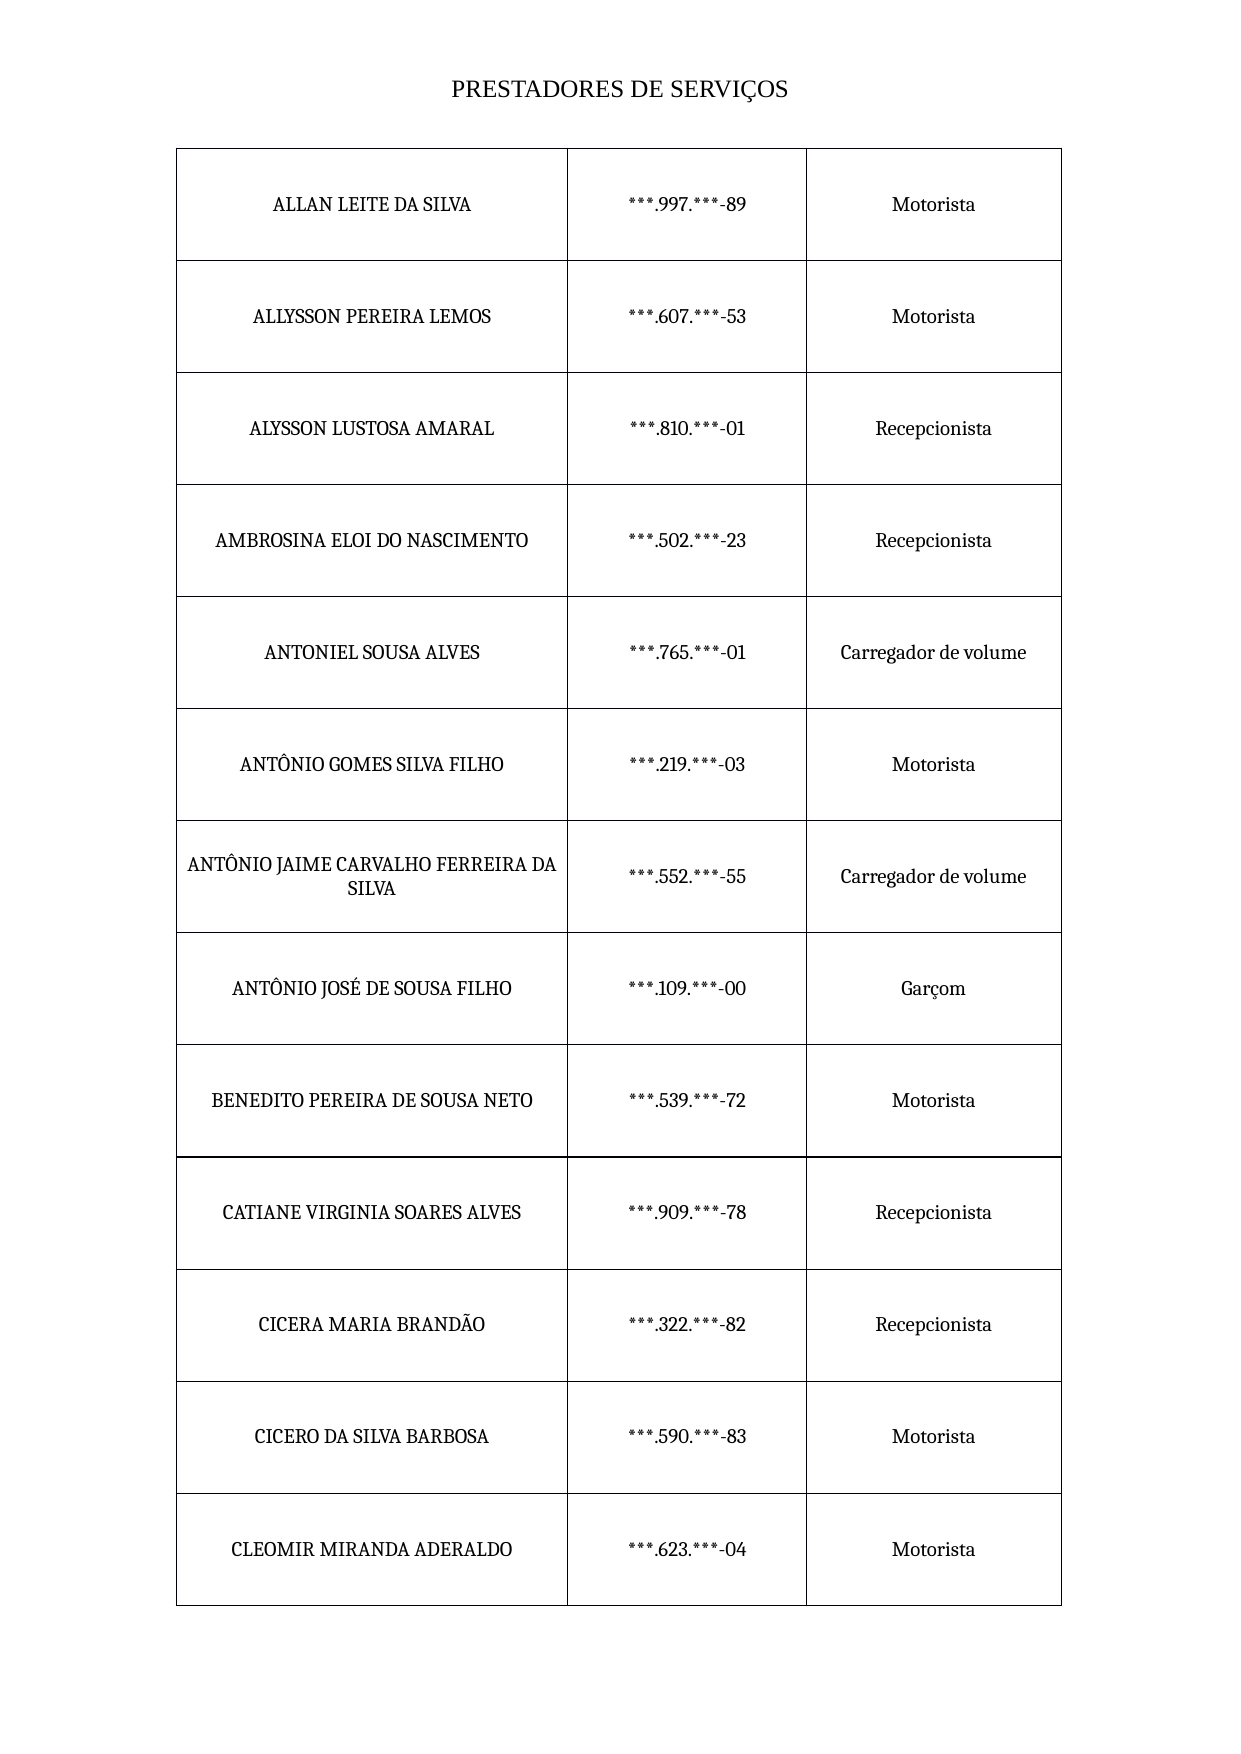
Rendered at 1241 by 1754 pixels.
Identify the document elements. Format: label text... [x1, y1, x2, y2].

table_cell Garçom [807, 933, 1061, 1044]
table_cell Motorista [807, 709, 1061, 820]
table_cell ANTÔNIO JOSÉ DE SOUSA FILHO [177, 933, 567, 1044]
table_cell Recepcionista [807, 1158, 1061, 1268]
table_cell Motorista [807, 1382, 1061, 1493]
table_cell Motorista [807, 261, 1061, 372]
table_cell ***.765.***-01 [568, 597, 806, 708]
table_cell Motorista [807, 1494, 1061, 1605]
table_cell BENEDITO PEREIRA DE SOUSA NETO [177, 1045, 567, 1156]
table_cell ***.810.***-01 [568, 373, 806, 484]
table_cell ***.552.***-55 [568, 821, 806, 932]
table_cell ***.219.***-03 [568, 709, 806, 820]
table_cell Carregador de volume [807, 597, 1061, 708]
table_cell ALLAN LEITE DA SILVA [177, 149, 567, 260]
table_cell ***.322.***-82 [568, 1270, 806, 1381]
table_cell ANTÔNIO GOMES SILVA FILHO [177, 709, 567, 820]
table_cell Motorista [807, 1045, 1061, 1156]
table_cell ***.909.***-78 [568, 1158, 806, 1268]
table_cell Recepcionista [807, 485, 1061, 596]
table_cell ***.623.***-04 [568, 1494, 806, 1605]
table_cell ***.590.***-83 [568, 1382, 806, 1493]
table_cell ***.539.***-72 [568, 1045, 806, 1156]
table_cell CLEOMIR MIRANDA ADERALDO [177, 1494, 567, 1605]
table_cell ***.109.***-00 [568, 933, 806, 1044]
table_cell ***.502.***-23 [568, 485, 806, 596]
table_cell ANTÔNIO JAIME CARVALHO FERREIRA DA SILVA [177, 821, 567, 932]
table_cell Motorista [807, 149, 1061, 260]
table_cell Recepcionista [807, 1270, 1061, 1381]
table_cell ***.997.***-89 [568, 149, 806, 260]
table_cell AMBROSINA ELOI DO NASCIMENTO [177, 485, 567, 596]
table_cell ALYSSON LUSTOSA AMARAL [177, 373, 567, 484]
table_cell CICERO DA SILVA BARBOSA [177, 1382, 567, 1493]
table_cell Carregador de volume [807, 821, 1061, 932]
table_cell CICERA MARIA BRANDÃO [177, 1270, 567, 1381]
table_cell ANTONIEL SOUSA ALVES [177, 597, 567, 708]
table_cell CATIANE VIRGINIA SOARES ALVES [177, 1158, 567, 1268]
table_cell ALLYSSON PEREIRA LEMOS [177, 261, 567, 372]
table_cell ***.607.***-53 [568, 261, 806, 372]
table_cell Recepcionista [807, 373, 1061, 484]
